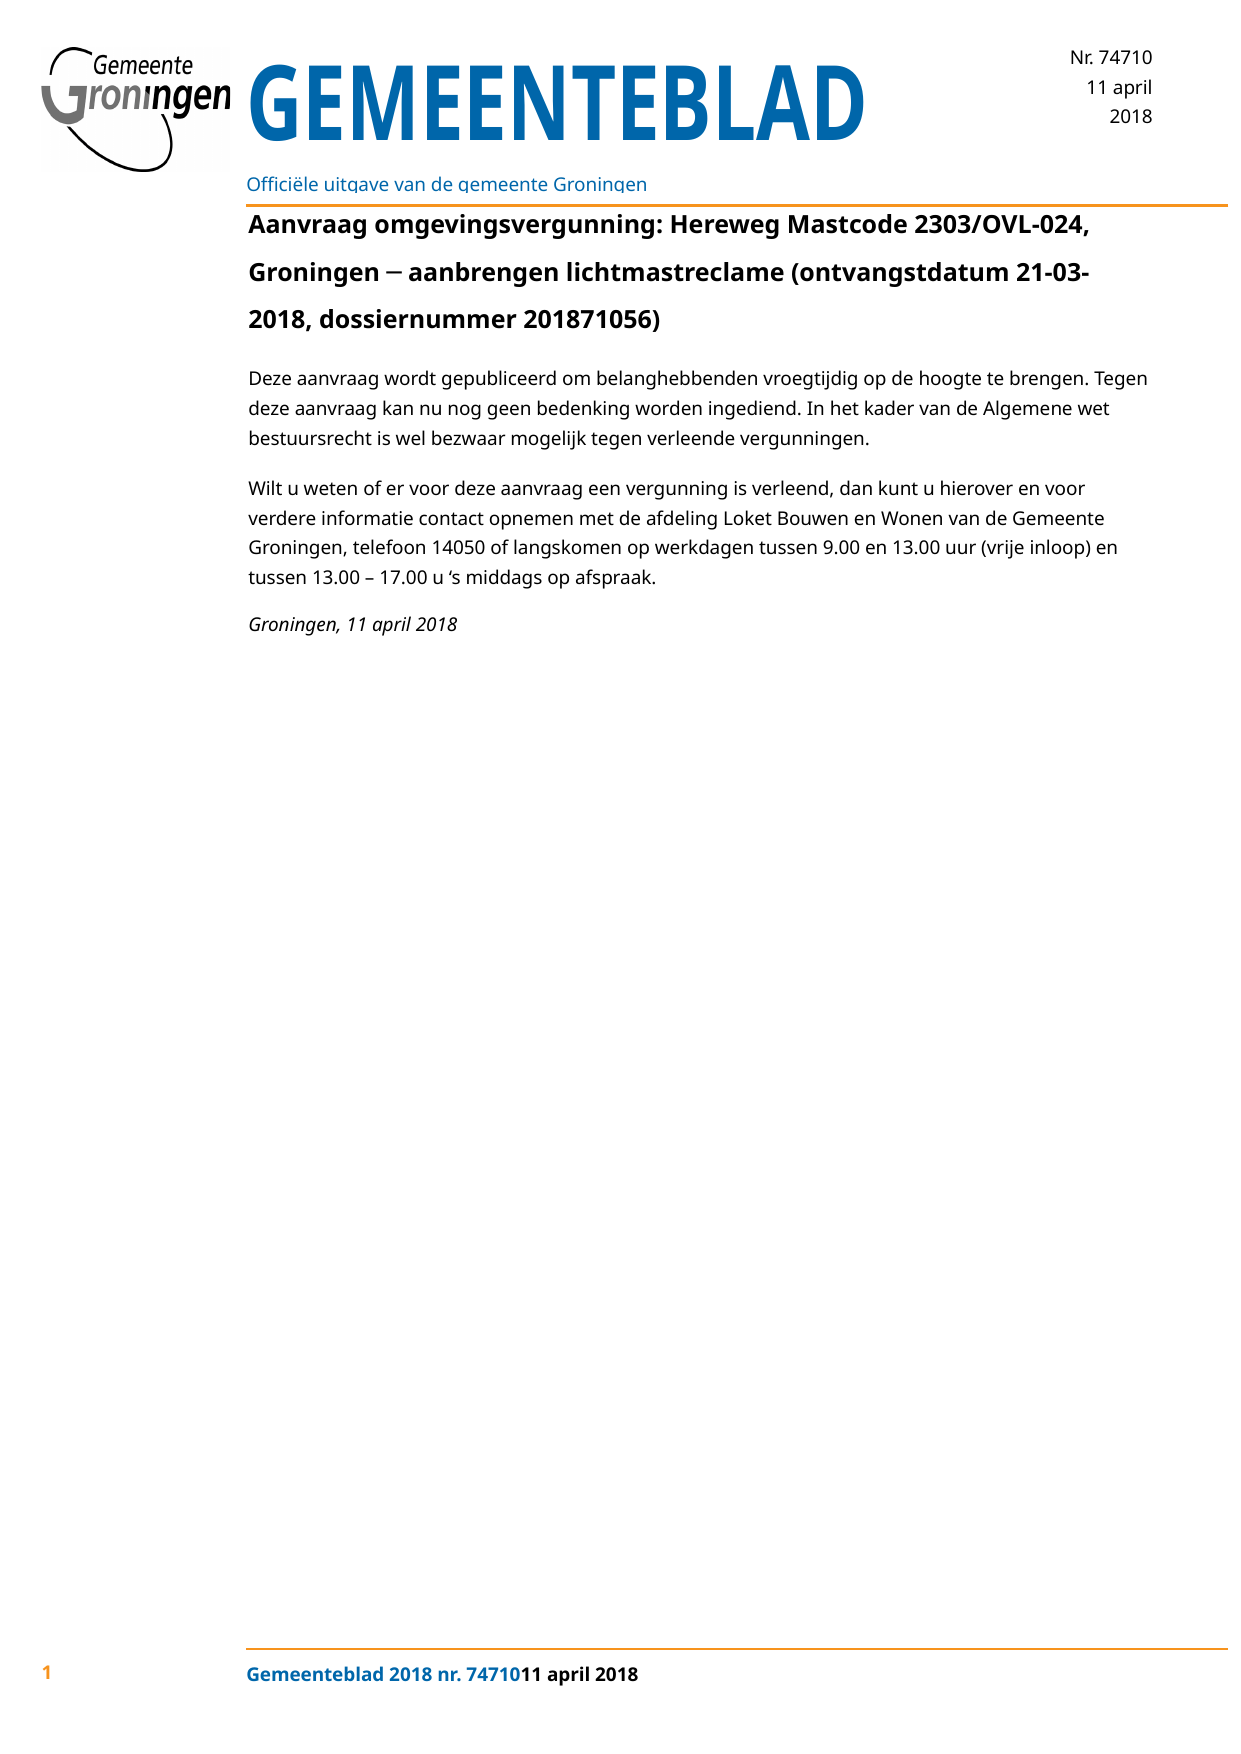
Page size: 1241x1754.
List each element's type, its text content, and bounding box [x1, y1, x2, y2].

text Deze aanvraag wordt gepubliceerd om belanghebbenden vroegtijdig op de hoogte te brengen. Tegen deze aanvraag kan nu nog geen bedenking worden ingediend. In het kader van de Algemene wet bestuursrecht is wel bezwaar mogelijk tegen verleende vergunningen. [248, 366, 1152, 450]
text Groningen, 11 april 2018 [248, 612, 1152, 637]
picture [41, 47, 231, 172]
text Aanvraag omgevingsvergunning: Hereweg Mastcode 2303/OVL-024, Groningen ─ aanbrengen lichtmastreclame (ontvangstdatum 21-03-2018, dossiernummer 201871056) [248, 207, 1152, 336]
text Wilt u weten of er voor deze aanvraag een vergunning is verleend, dan kunt u hierover en voor verdere informatie contact opnemen met de afdeling Loket Bouwen en Wonen van de Gemeente Groningen, telefoon 14050 of langskomen op werkdagen tussen 9.00 en 13.00 uur (vrije inloop) en tussen 13.00 – 17.00 u ‘s middags op afspraak. [248, 475, 1152, 589]
